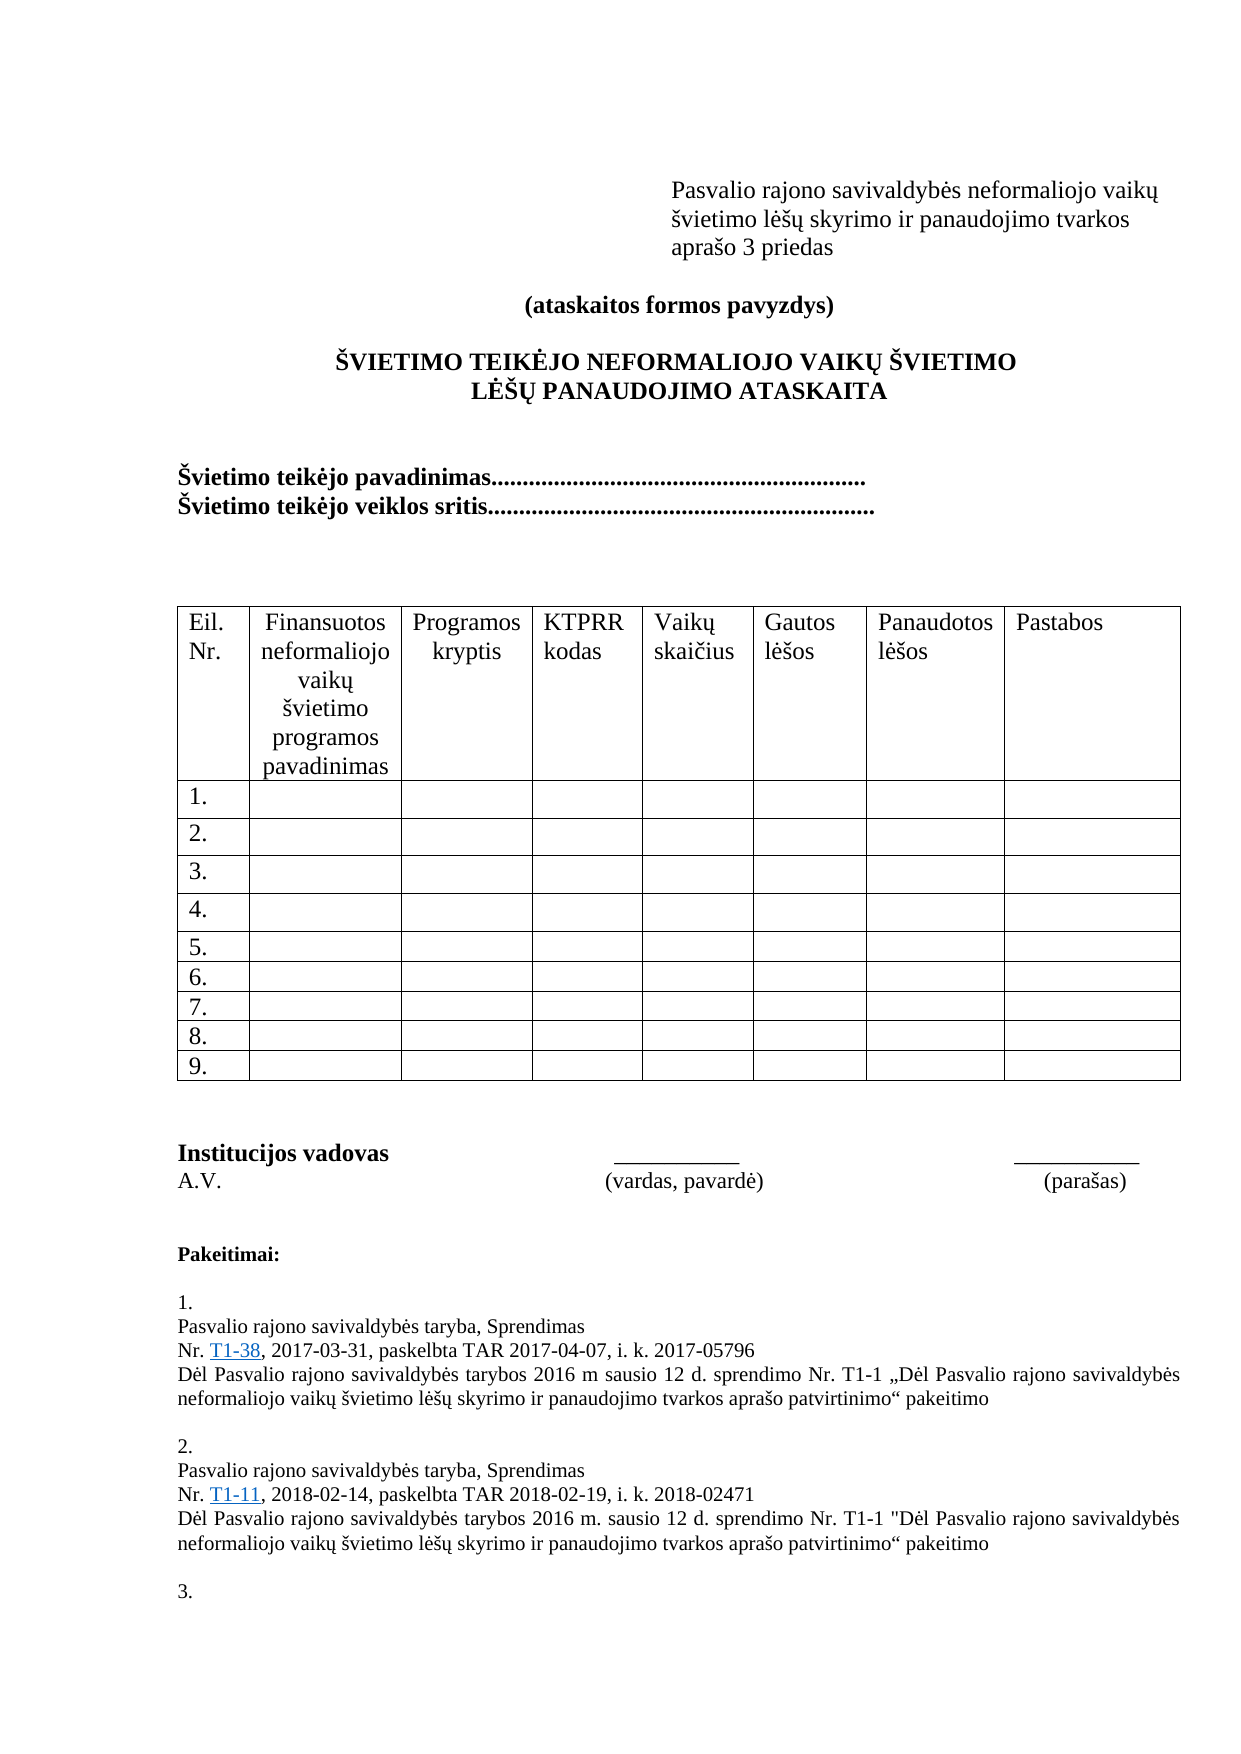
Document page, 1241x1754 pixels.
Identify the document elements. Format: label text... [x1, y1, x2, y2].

table_cell [643, 1051, 753, 1080]
table_cell [643, 856, 753, 893]
table_cell [533, 932, 642, 961]
table_cell [754, 992, 866, 1020]
table_cell [867, 1021, 1004, 1050]
table_cell [1005, 819, 1180, 855]
table_cell [867, 894, 1004, 931]
text Pasvalio rajono savivaldybės neformaliojo vaikų [177, 175, 1161, 204]
table_header Finansuotos neformaliojo vaikų švietimo programos pavadinimas [250, 607, 401, 780]
text ŠVIETIMO TEIKĖJO NEFORMALIOJO VAIKŲ ŠVIETIMO [177, 347, 1181, 376]
table_cell [402, 992, 532, 1020]
text Institucijos vadovas __________ __________ [177, 1138, 1181, 1167]
text Nr. T1-11, 2018-02-14, paskelbta TAR 2018-02-19, i. k. 2018-02471 [177, 1482, 1181, 1506]
table_cell [1005, 962, 1180, 991]
table_cell [533, 1051, 642, 1080]
table_header Panaudotos lėšos [867, 607, 1004, 780]
table_cell [533, 856, 642, 893]
table_cell 3. [178, 856, 249, 893]
table_cell 6. [178, 962, 249, 991]
table_cell 7. [178, 992, 249, 1020]
text Pasvalio rajono savivaldybės taryba, Sprendimas [177, 1314, 1181, 1338]
table_header KTPRR kodas [533, 607, 642, 780]
table_cell [867, 781, 1004, 817]
table_cell [533, 819, 642, 855]
table_cell [402, 932, 532, 961]
table_header Vaikų skaičius [643, 607, 753, 780]
table_cell [867, 992, 1004, 1020]
table_cell 5. [178, 932, 249, 961]
text Dėl Pasvalio rajono savivaldybės tarybos 2016 m sausio 12 d. sprendimo Nr. T1-1 „Dėl Pasvalio rajono savivaldybės neformaliojo vaikų švietimo lėšų skyrimo ir panaudojimo tvarkos aprašo patvirtinimo“ pakeitimo [177, 1362, 1181, 1410]
table_cell [533, 992, 642, 1020]
table_cell [250, 894, 401, 931]
table_cell [250, 932, 401, 961]
table_cell [867, 856, 1004, 893]
text 3. [177, 1578, 1181, 1603]
table_cell [250, 992, 401, 1020]
table_cell [1005, 894, 1180, 931]
table_cell [643, 819, 753, 855]
text Nr. T1-38, 2017-03-31, paskelbta TAR 2017-04-07, i. k. 2017-05796 [177, 1338, 1181, 1362]
table_cell [643, 781, 753, 817]
table_cell [533, 894, 642, 931]
table_cell [754, 962, 866, 991]
table_cell [250, 819, 401, 855]
table_cell [643, 962, 753, 991]
table_cell [250, 1021, 401, 1050]
table_cell 9. [178, 1051, 249, 1080]
text aprašo 3 priedas [177, 232, 1161, 261]
text Pasvalio rajono savivaldybės taryba, Sprendimas [177, 1458, 1181, 1482]
table_cell [643, 932, 753, 961]
table_cell [402, 1051, 532, 1080]
table_header Programos kryptis [402, 607, 532, 780]
table_cell [754, 1021, 866, 1050]
table_cell [754, 894, 866, 931]
table_cell [867, 962, 1004, 991]
table_cell [402, 1021, 532, 1050]
table_cell [643, 1021, 753, 1050]
table_header Eil. Nr. [178, 607, 249, 780]
table_cell [867, 932, 1004, 961]
table_cell [250, 781, 401, 817]
table_cell 2. [178, 819, 249, 855]
text 1. [177, 1290, 1181, 1314]
table_cell [402, 781, 532, 817]
text Švietimo teikėjo veiklos sritis.............................................................. [177, 491, 1181, 520]
text 2. [177, 1434, 1181, 1458]
table_cell [754, 932, 866, 961]
table_cell [1005, 781, 1180, 817]
text Švietimo teikėjo pavadinimas............................................................ [177, 462, 1181, 491]
text (ataskaitos formos pavyzdys) [177, 290, 1181, 319]
table_cell [533, 962, 642, 991]
text Pakeitimai: [177, 1242, 1181, 1266]
text A.V. (vardas, pavardė) (parašas) [177, 1167, 1181, 1193]
table_cell 8. [178, 1021, 249, 1050]
table_cell [533, 781, 642, 817]
text švietimo lėšų skyrimo ir panaudojimo tvarkos [177, 204, 1161, 232]
table_cell [1005, 992, 1180, 1020]
table_cell 1. [178, 781, 249, 817]
table_cell [402, 856, 532, 893]
table_cell [643, 992, 753, 1020]
table_cell [1005, 1021, 1180, 1050]
table_cell [754, 856, 866, 893]
table_cell [1005, 1051, 1180, 1080]
table_cell [867, 819, 1004, 855]
table_cell [402, 962, 532, 991]
table_cell [754, 781, 866, 817]
text LĖŠŲ PANAUDOJIMO ATASKAITA [177, 376, 1181, 405]
table_cell [402, 894, 532, 931]
table_cell [402, 819, 532, 855]
table_cell [250, 1051, 401, 1080]
table_header Gautos lėšos [754, 607, 866, 780]
table_cell [1005, 932, 1180, 961]
table_cell [533, 1021, 642, 1050]
table_header Pastabos [1005, 607, 1180, 780]
table_cell [754, 819, 866, 855]
table_cell [1005, 856, 1180, 893]
table_cell [250, 856, 401, 893]
table_cell [643, 894, 753, 931]
table_cell 4. [178, 894, 249, 931]
table_cell [250, 962, 401, 991]
table_cell [867, 1051, 1004, 1080]
text Dėl Pasvalio rajono savivaldybės tarybos 2016 m. sausio 12 d. sprendimo Nr. T1-1 "Dėl Pasvalio rajono savivaldybės neformaliojo vaikų švietimo lėšų skyrimo ir panaudojimo tvarkos aprašo patvirtinimo“ pakeitimo [177, 1506, 1181, 1554]
table_cell [754, 1051, 866, 1080]
